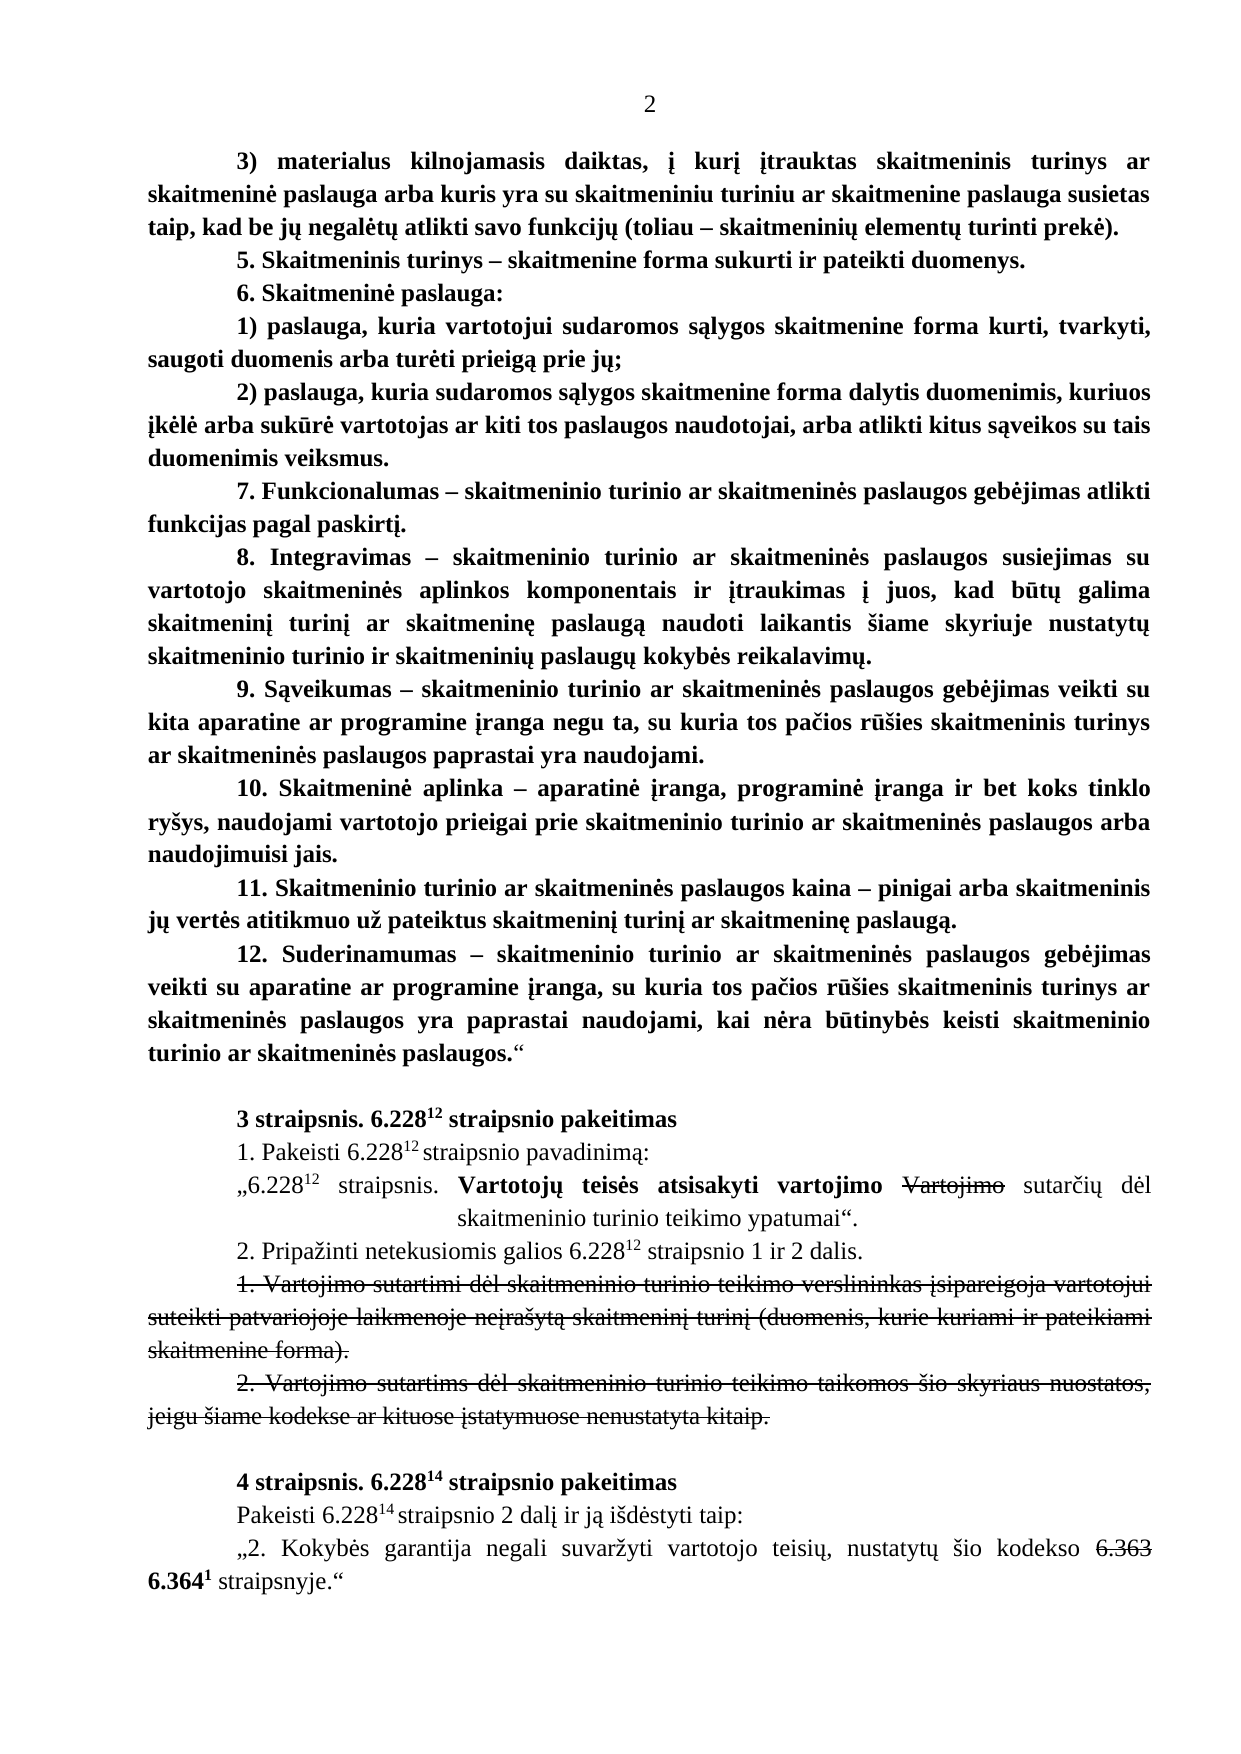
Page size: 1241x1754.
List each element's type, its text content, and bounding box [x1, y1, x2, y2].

text 12. Suderinamumas – skaitmeninio turinio ar skaitmeninės paslaugos gebėjimas veikti su aparatine ar programine įranga, su kuria tos pačios rūšies skaitmeninis turinys ar skaitmeninės paslaugos yra paprastai naudojami, kai nėra būtinybės keisti skaitmeninio turinio ar skaitmeninės paslaugos.“ [148, 939, 1152, 1066]
text 2. Pripažinti netekusiomis galios 6.22812 straipsnio 1 ir 2 dalis. [148, 1236, 1152, 1264]
text „2. Kokybės garantija negali suvaržyti vartotojo teisių, nustatytų šio kodekso 6.363 6.3641 straipsnyje.“ [148, 1533, 1152, 1595]
text 1. Vartojimo sutartimi dėl skaitmeninio turinio teikimo verslininkas įsipareigoja vartotojui suteikti patvariojoje laikmenoje neįrašytą skaitmeninį turinį (duomenis, kurie kuriami ir pateikiami skaitmenine forma). [148, 1319, 1152, 1364]
text 8. Integravimas – skaitmeninio turinio ar skaitmeninės paslaugos susiejimas su vartotojo skaitmeninės aplinkos komponentais ir įtraukimas į juos, kad būtų galima skaitmeninį turinį ar skaitmeninę paslaugą naudoti laikantis šiame skyriuje nustatytų skaitmeninio turinio ir skaitmeninių paslaugų kokybės reikalavimų. [148, 542, 1152, 670]
text 4 straipsnis. 6.22814 straipsnio pakeitimas [148, 1467, 1152, 1496]
text „6.22812 straipsnis. Vartotojų teisės atsisakyti vartojimo Vartojimo sutarčių dėl skaitmeninio turinio teikimo ypatumai“. [236, 1170, 1152, 1232]
text 3 straipsnis. 6.22812 straipsnio pakeitimas [148, 1104, 1152, 1132]
text Pakeisti 6.22814 straipsnio 2 dalį ir ją išdėstyti taip: [148, 1500, 1152, 1529]
text 6. Skaitmeninė paslauga: [148, 278, 1152, 307]
text 7. Funkcionalumas – skaitmeninio turinio ar skaitmeninės paslaugos gebėjimas atlikti funkcijas pagal paskirtį. [148, 476, 1152, 538]
text 3) materialus kilnojamasis daiktas, į kurį įtrauktas skaitmeninis turinys ar skaitmeninė paslauga arba kuris yra su skaitmeniniu turiniu ar skaitmenine paslauga susietas taip, kad be jų negalėtų atlikti savo funkcijų (toliau – skaitmeninių elementų turinti prekė). [148, 146, 1152, 241]
text 2. Vartojimo sutartims dėl skaitmeninio turinio teikimo taikomos šio skyriaus nuostatos, jeigu šiame kodekse ar kituose įstatymuose nenustatyta kitaip. [148, 1368, 1152, 1430]
text 1. Pakeisti 6.22812 straipsnio pavadinimą: [236, 1137, 1152, 1166]
text 1. Vartojimo sutartimi dėl skaitmeninio turinio teikimo verslininkas įsipareigoja vartotojui suteikti patvariojoje laikmenoje neįrašytą skaitmeninį turinį (duomenis, kurie kuriami ir pateikiami skaitmenine forma). [148, 1269, 1152, 1317]
text 9. Sąveikumas – skaitmeninio turinio ar skaitmeninės paslaugos gebėjimas veikti su kita aparatine ar programine įranga negu ta, su kuria tos pačios rūšies skaitmeninis turinys ar skaitmeninės paslaugos paprastai yra naudojami. [148, 674, 1152, 769]
text 5. Skaitmeninis turinys – skaitmenine forma sukurti ir pateikti duomenys. [148, 245, 1152, 274]
text 11. Skaitmeninio turinio ar skaitmeninės paslaugos kaina – pinigai arba skaitmeninis jų vertės atitikmuo už pateiktus skaitmeninį turinį ar skaitmeninę paslaugą. [148, 873, 1152, 934]
text 2) paslauga, kuria sudaromos sąlygos skaitmenine forma dalytis duomenimis, kuriuos įkėlė arba sukūrė vartotojas ar kiti tos paslaugos naudotojai, arba atlikti kitus sąveikos su tais duomenimis veiksmus. [148, 377, 1152, 472]
text 1) paslauga, kuria vartotojui sudaromos sąlygos skaitmenine forma kurti, tvarkyti, saugoti duomenis arba turėti prieigą prie jų; [148, 311, 1152, 373]
text 10. Skaitmeninė aplinka – aparatinė įranga, programinė įranga ir bet koks tinklo ryšys, naudojami vartotojo prieigai prie skaitmeninio turinio ar skaitmeninės paslaugos arba naudojimuisi jais. [148, 773, 1152, 868]
